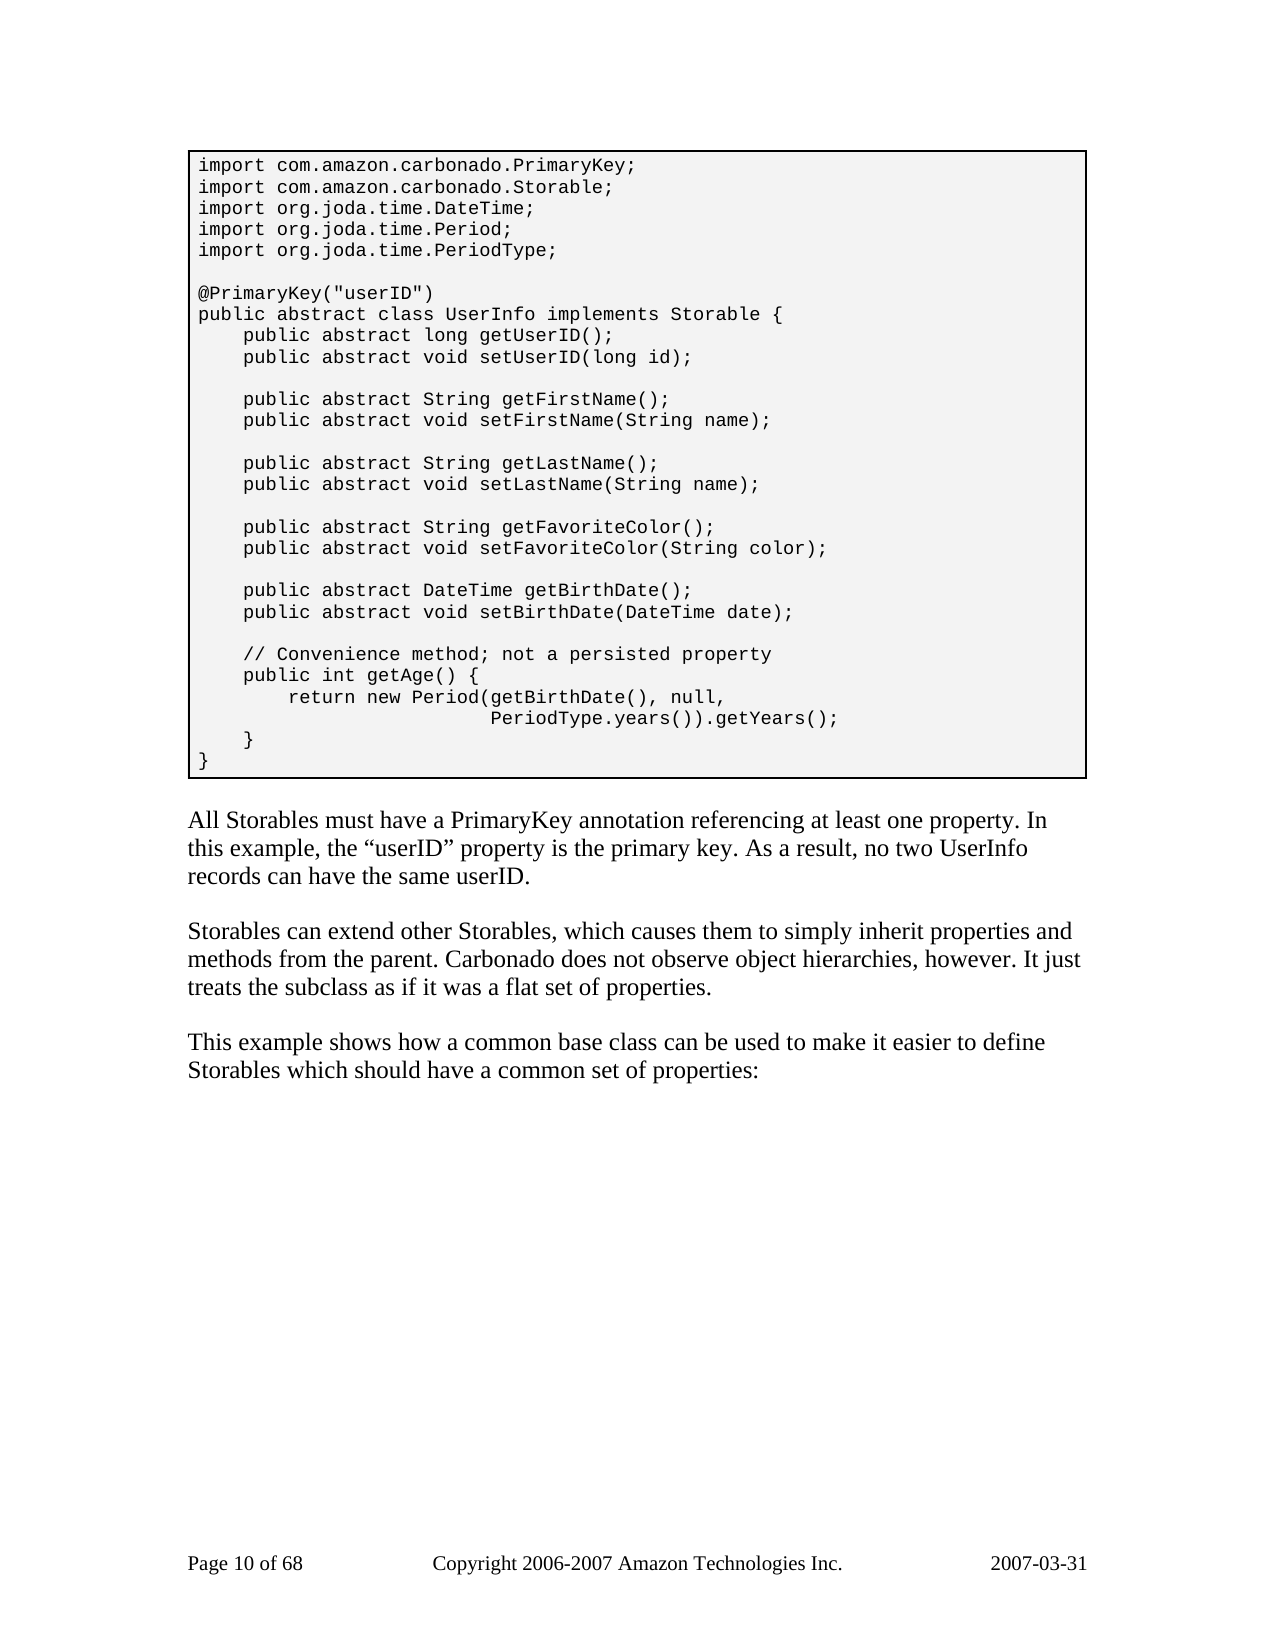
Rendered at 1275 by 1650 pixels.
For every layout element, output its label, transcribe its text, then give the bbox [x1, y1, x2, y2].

text public abstract DateTime getBirthDate(); [190, 575, 1085, 596]
text @PrimaryKey("userID") [190, 277, 1085, 299]
text public int getAge() { [190, 660, 1085, 681]
text public abstract class UserInfo implements Storable { [190, 299, 1085, 320]
text public abstract void setBirthDate(DateTime date); [190, 596, 1085, 617]
text Storables can extend other Storables, which causes them to simply inherit properties and methods from the parent. Carbonado does not observe object hierarchies, however. It just treats the subclass as if it was a flat set of properties. [187, 917, 1087, 1000]
text public abstract void setFirstName(String name); [190, 405, 1085, 426]
text All Storables must have a PrimaryKey annotation referencing at least one property. In this example, the “userID” property is the primary key. As a result, no two UserInfo records can have the same userID. [187, 806, 1087, 889]
text } [190, 724, 1085, 745]
text import org.joda.time.DateTime; [190, 192, 1085, 214]
text public abstract void setLastName(String name); [190, 469, 1085, 490]
text public abstract String getFavoriteColor(); [190, 511, 1085, 532]
text This example shows how a common base class can be used to make it easier to define Storables which should have a common set of properties: [187, 1028, 1087, 1083]
text public abstract String getFirstName(); [190, 384, 1085, 405]
text public abstract void setUserID(long id); [190, 341, 1085, 362]
text // Convenience method; not a persisted property [190, 639, 1085, 660]
text import org.joda.time.PeriodType; [190, 235, 1085, 256]
text import org.joda.time.Period; [190, 214, 1085, 235]
text import com.amazon.carbonado.Storable; [190, 171, 1085, 192]
text public abstract void setFavoriteColor(String color); [190, 532, 1085, 554]
text } [190, 745, 1085, 777]
text import com.amazon.carbonado.PrimaryKey; [190, 152, 1085, 171]
text public abstract String getLastName(); [190, 447, 1085, 469]
text public abstract long getUserID(); [190, 320, 1085, 341]
text PeriodType.years()).getYears(); [190, 702, 1085, 724]
text return new Period(getBirthDate(), null, [190, 681, 1085, 702]
